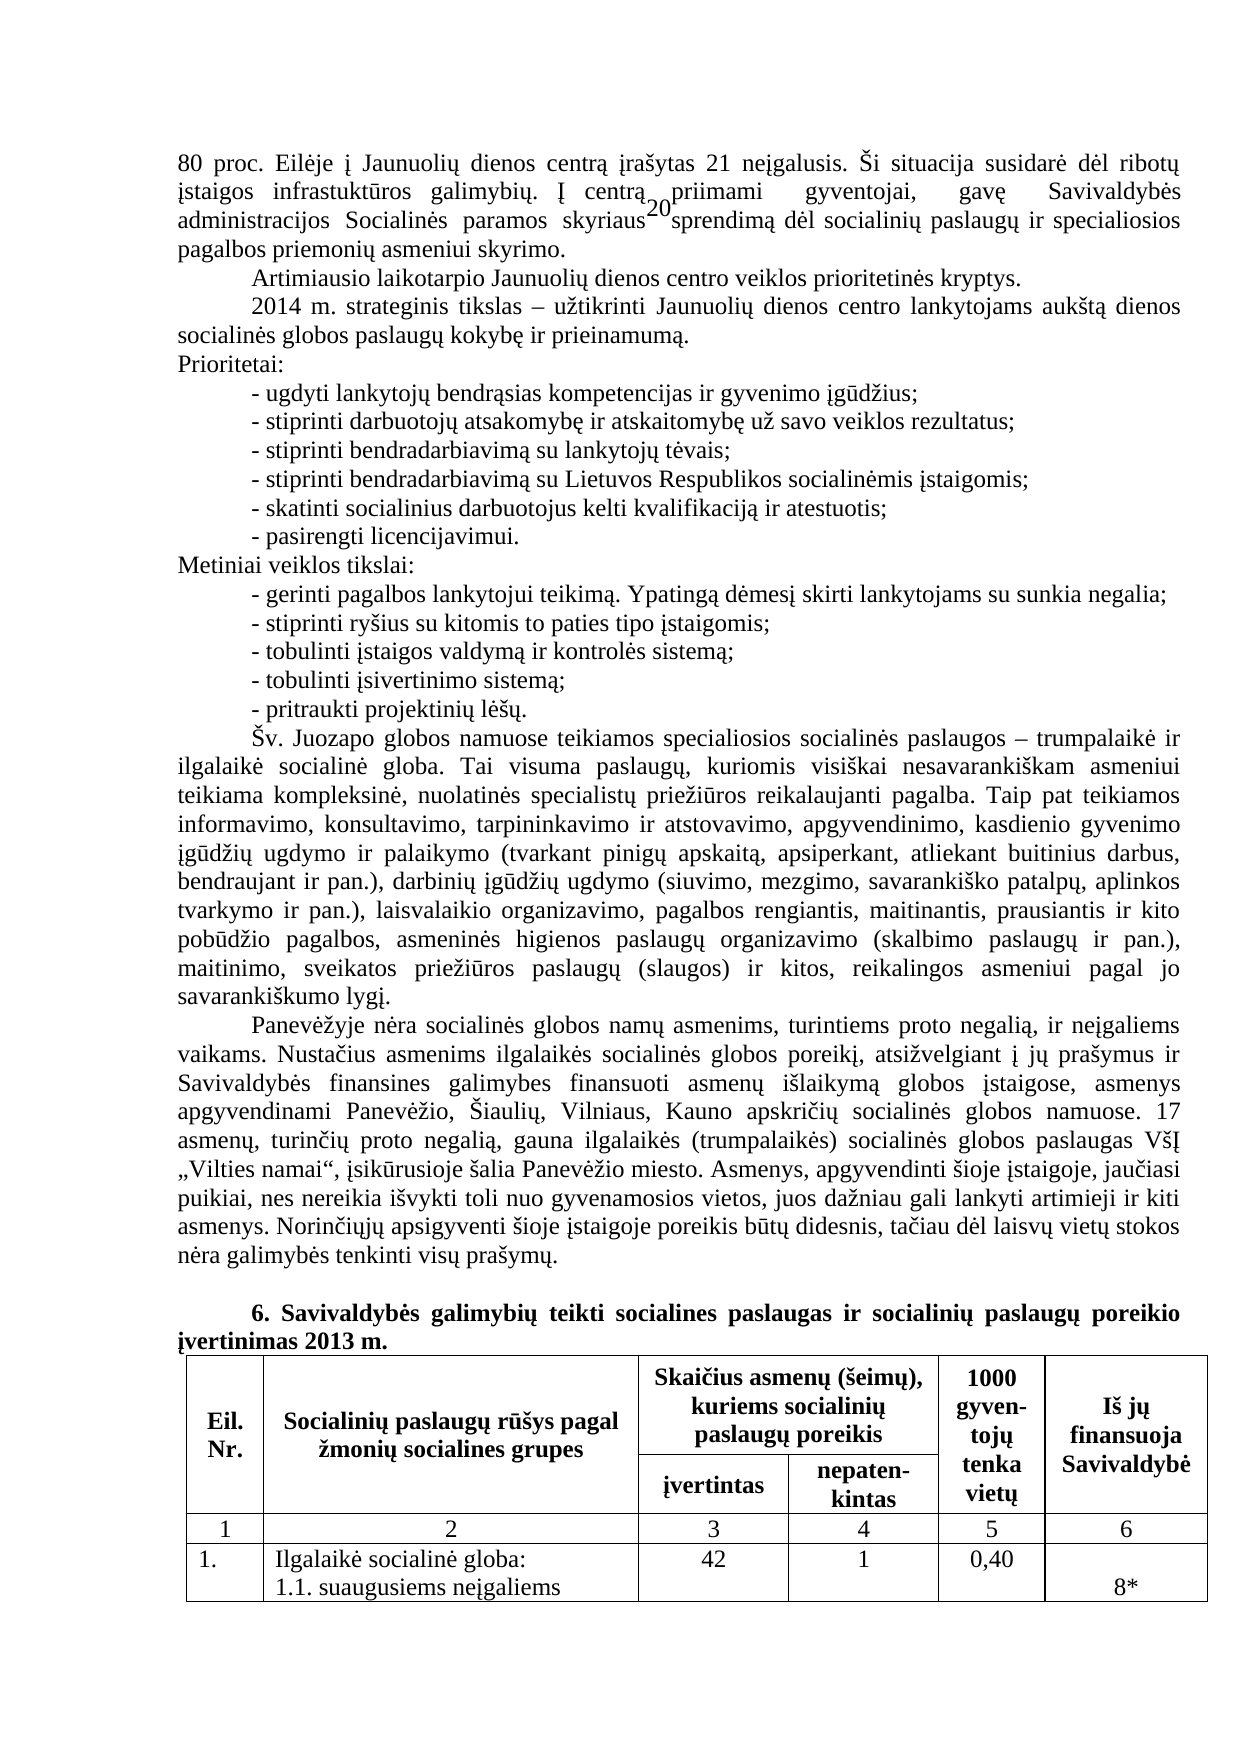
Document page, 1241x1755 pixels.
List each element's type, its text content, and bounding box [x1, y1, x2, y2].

text Šv. Juozapo globos namuose teikiamos specialiosios socialinės paslaugos – trumpalaikė ir ilgalaikė socialinė globa. Tai visuma paslaugų, kuriomis visiškai nesavarankiškam asmeniui teikiama kompleksinė, nuolatinės specialistų priežiūros reikalaujanti pagalba. Taip pat teikiamos informavimo, konsultavimo, tarpininkavimo ir atstovavimo, apgyvendinimo, kasdienio gyvenimo įgūdžių ugdymo ir palaikymo (tvarkant pinigų apskaitą, apsiperkant, atliekant buitinius darbus, bendraujant ir pan.), darbinių įgūdžių ugdymo (siuvimo, mezgimo, savarankiško patalpų, aplinkos tvarkymo ir pan.), laisvalaikio organizavimo, pagalbos rengiantis, maitinantis, prausiantis ir kito pobūdžio pagalbos, asmeninės higienos paslaugų organizavimo (skalbimo paslaugų ir pan.), maitinimo, sveikatos priežiūros paslaugų (slaugos) ir kitos, reikalingos asmeniui pagal jo savarankiškumo lygį. [177, 723, 1181, 1010]
text - tobulinti įsivertinimo sistemą; [251, 665, 1181, 694]
text - tobulinti įstaigos valdymą ir kontrolės sistemą; [251, 636, 1181, 665]
table_header 1000 gyven-tojų tenka vietų [939, 1356, 1044, 1513]
text Panevėžyje nėra socialinės globos namų asmenims, turintiems proto negalią, ir neįgaliems vaikams. Nustačius asmenims ilgalaikės socialinės globos poreikį, atsižvelgiant į jų prašymus ir Savivaldybės finansines galimybes finansuoti asmenų išlaikymą globos įstaigose, asmenys apgyvendinami Panevėžio, Šiaulių, Vilniaus, Kauno apskričių socialinės globos namuose. 17 asmenų, turinčių proto negalią, gauna ilgalaikės (trumpalaikės) socialinės globos paslaugas VšĮ „Vilties namai“, įsikūrusioje šalia Panevėžio miesto. Asmenys, apgyvendinti šioje įstaigoje, jaučiasi puikiai, nes nereikia išvykti toli nuo gyvenamosios vietos, juos dažniau gali lankyti artimieji ir kiti asmenys. Norinčiųjų apsigyventi šioje įstaigoje poreikis būtų didesnis, tačiau dėl laisvų vietų stokos nėra galimybės tenkinti visų prašymų. [177, 1010, 1181, 1269]
text - pritraukti projektinių lėšų. [251, 694, 1181, 723]
table_cell 2 [264, 1514, 638, 1543]
text 80 proc. Eilėje į Jaunuolių dienos centrą įrašytas 21 neįgalusis. Ši situacija susidarė dėl ribotų įstaigos infrastuktūros galimybių. Į centrą priimami gyventojai, gavę Savivaldybės administracijos Socialinės paramos skyriaus sprendimą dėl socialinių paslaugų ir specialiosios pagalbos priemonių asmeniui skyrimo. [177, 148, 1181, 263]
table_cell nepaten-kintas [789, 1455, 938, 1513]
table_cell 5 [939, 1514, 1044, 1543]
text - ugdyti lankytojų bendrąsias kompetencijas ir gyvenimo įgūdžius; [251, 378, 1181, 406]
table_cell 4 [789, 1514, 938, 1543]
table_cell 6 [1046, 1514, 1207, 1543]
table_cell 42 [639, 1544, 788, 1601]
table_cell 3 [639, 1514, 788, 1543]
text Artimiausio laikotarpio Jaunuolių dienos centro veiklos prioritetinės kryptys. [177, 263, 1181, 291]
table_cell 8* [1046, 1544, 1207, 1601]
table_cell 1. [187, 1544, 263, 1601]
text 6. Savivaldybės galimybių teikti socialines paslaugas ir socialinių paslaugų poreikio įvertinimas 2013 m. [177, 1298, 1181, 1355]
table_header Skaičius asmenų (šeimų), kuriems socialinių paslaugų poreikis [639, 1356, 938, 1454]
text - stiprinti ryšius su kitomis to paties tipo įstaigomis; [251, 608, 1181, 636]
table_cell 1 [789, 1544, 938, 1601]
text - stiprinti darbuotojų atsakomybę ir atskaitomybę už savo veiklos rezultatus; [251, 406, 1181, 435]
text - gerinti pagalbos lankytojui teikimą. Ypatingą dėmesį skirti lankytojams su sunkia negalia; [177, 579, 1181, 608]
table_header Eil. Nr. [187, 1356, 263, 1513]
text 2014 m. strateginis tikslas – užtikrinti Jaunuolių dienos centro lankytojams aukštą dienos socialinės globos paslaugų kokybę ir prieinamumą. [177, 291, 1181, 349]
text - stiprinti bendradarbiavimą su lankytojų tėvais; [251, 435, 1181, 464]
text - pasirengti licencijavimui. [251, 521, 1181, 550]
text prioritetai: [177, 349, 1181, 378]
text - stiprinti bendradarbiavimą su Lietuvos Respublikos socialinėmis įstaigomis; [251, 464, 1181, 493]
text - skatinti socialinius darbuotojus kelti kvalifikaciją ir atestuotis; [251, 493, 1181, 521]
table_cell 1 [187, 1514, 263, 1543]
table_cell Ilgalaikė socialinė globa: 1.1. suaugusiems neįgaliems [264, 1544, 638, 1601]
table_header Iš jų finansuoja Savivaldybė [1046, 1356, 1207, 1513]
table_cell 0,40 [939, 1544, 1044, 1601]
text Metiniai veiklos tikslai: [177, 550, 1181, 579]
table_cell įvertintas [639, 1455, 788, 1513]
table_header Socialinių paslaugų rūšys pagal žmonių socialines grupes [264, 1356, 638, 1513]
